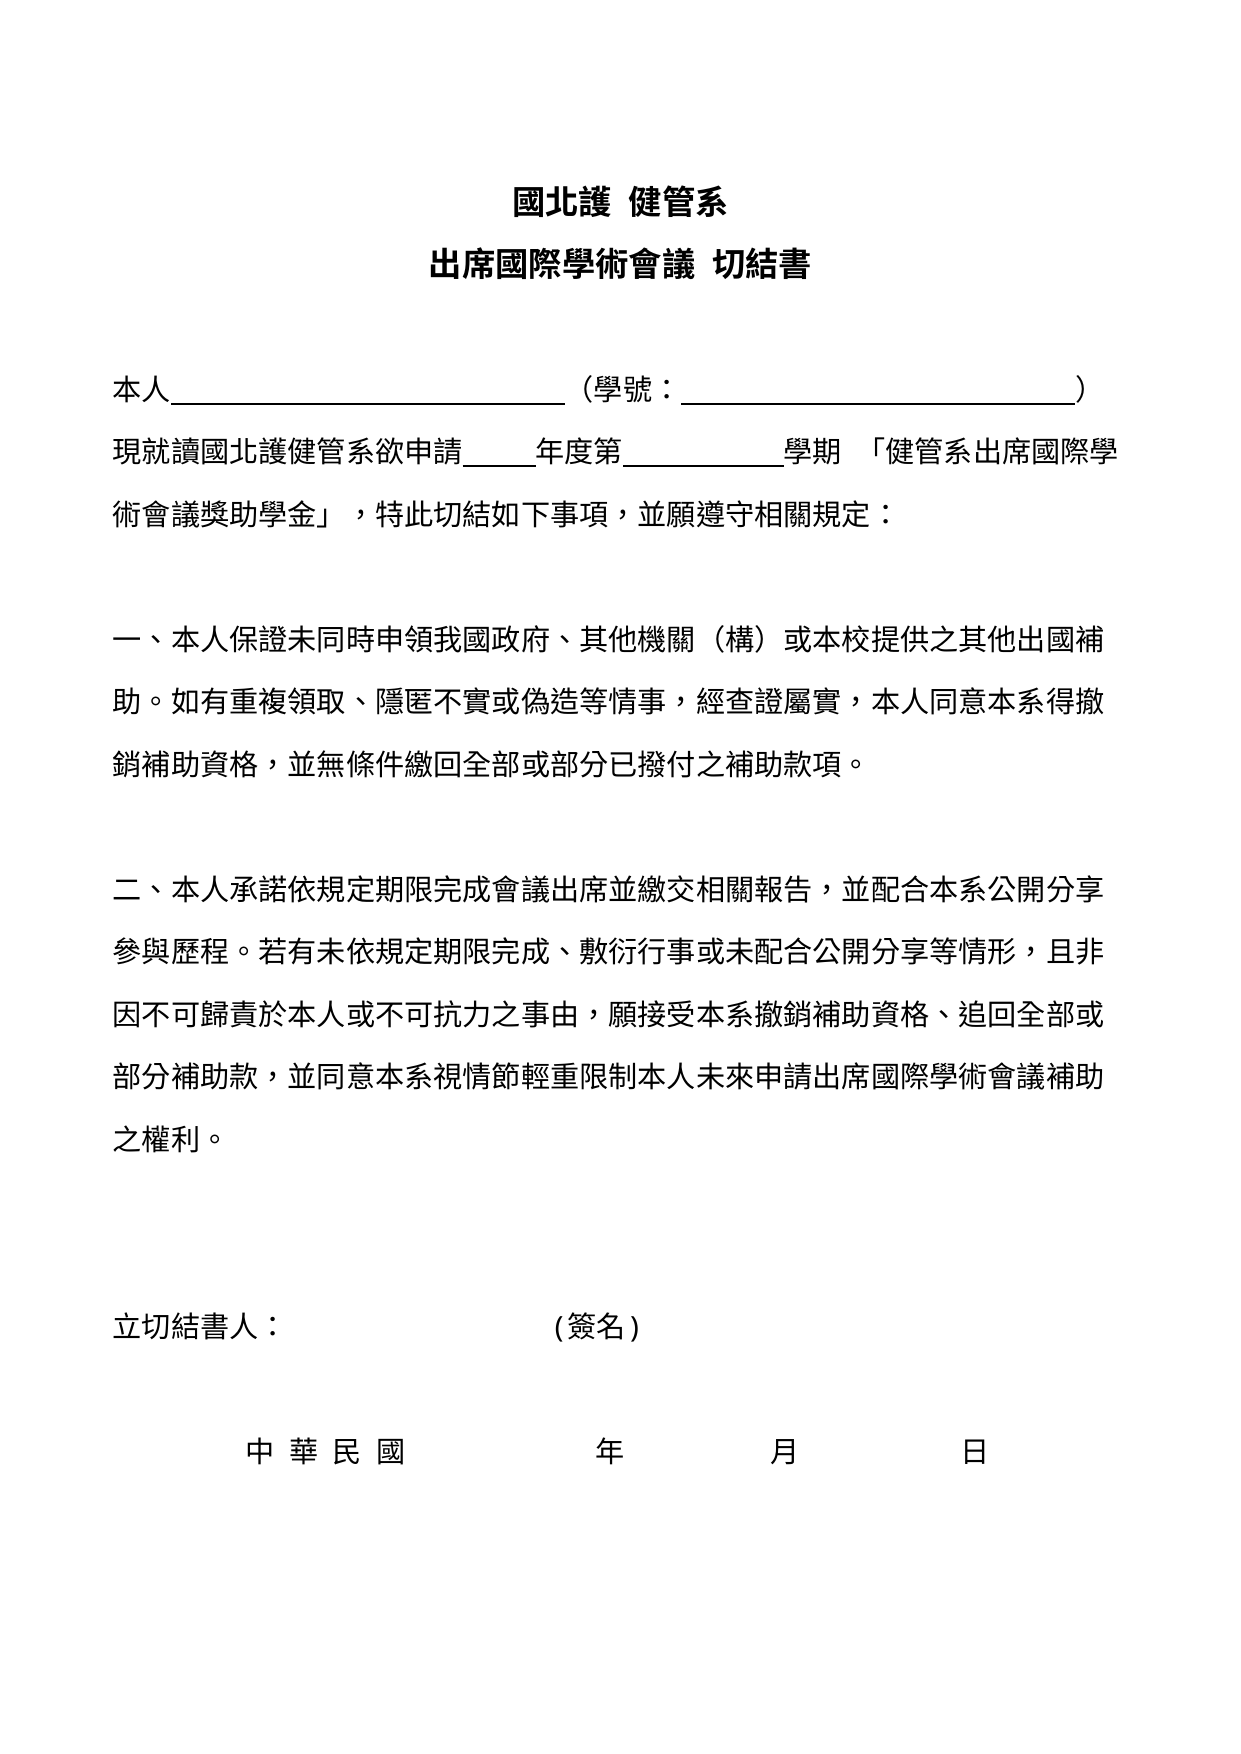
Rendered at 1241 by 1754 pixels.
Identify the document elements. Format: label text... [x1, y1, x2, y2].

text 中 華 民 國 年 月 日 [112, 1408, 1128, 1471]
text 立切結書人： (簽名) [112, 1283, 1128, 1346]
text 本人 （學號： ）現就讀國北護健管系欲申請 年度第 學期 「健管系出席國際學術會議獎助學金」，特此切結如下事項，並願遵守相關規定： [112, 346, 1128, 533]
text 國北護 健管系 [112, 158, 1128, 221]
text 一、本人保證未同時申領我國政府、其他機關（構）或本校提供之其他出國補助。如有重複領取、隱匿不實或偽造等情事，經查證屬實，本人同意本系得撤銷補助資格，並無條件繳回全部或部分已撥付之補助款項。 [112, 596, 1128, 783]
text 出席國際學術會議 切結書 [112, 221, 1128, 283]
text 二、本人承諾依規定期限完成會議出席並繳交相關報告，並配合本系公開分享參與歷程。若有未依規定期限完成、敷衍行事或未配合公開分享等情形，且非因不可歸責於本人或不可抗力之事由，願接受本系撤銷補助資格、追回全部或部分補助款，並同意本系視情節輕重限制本人未來申請出席國際學術會議補助之權利。 [112, 846, 1128, 1158]
